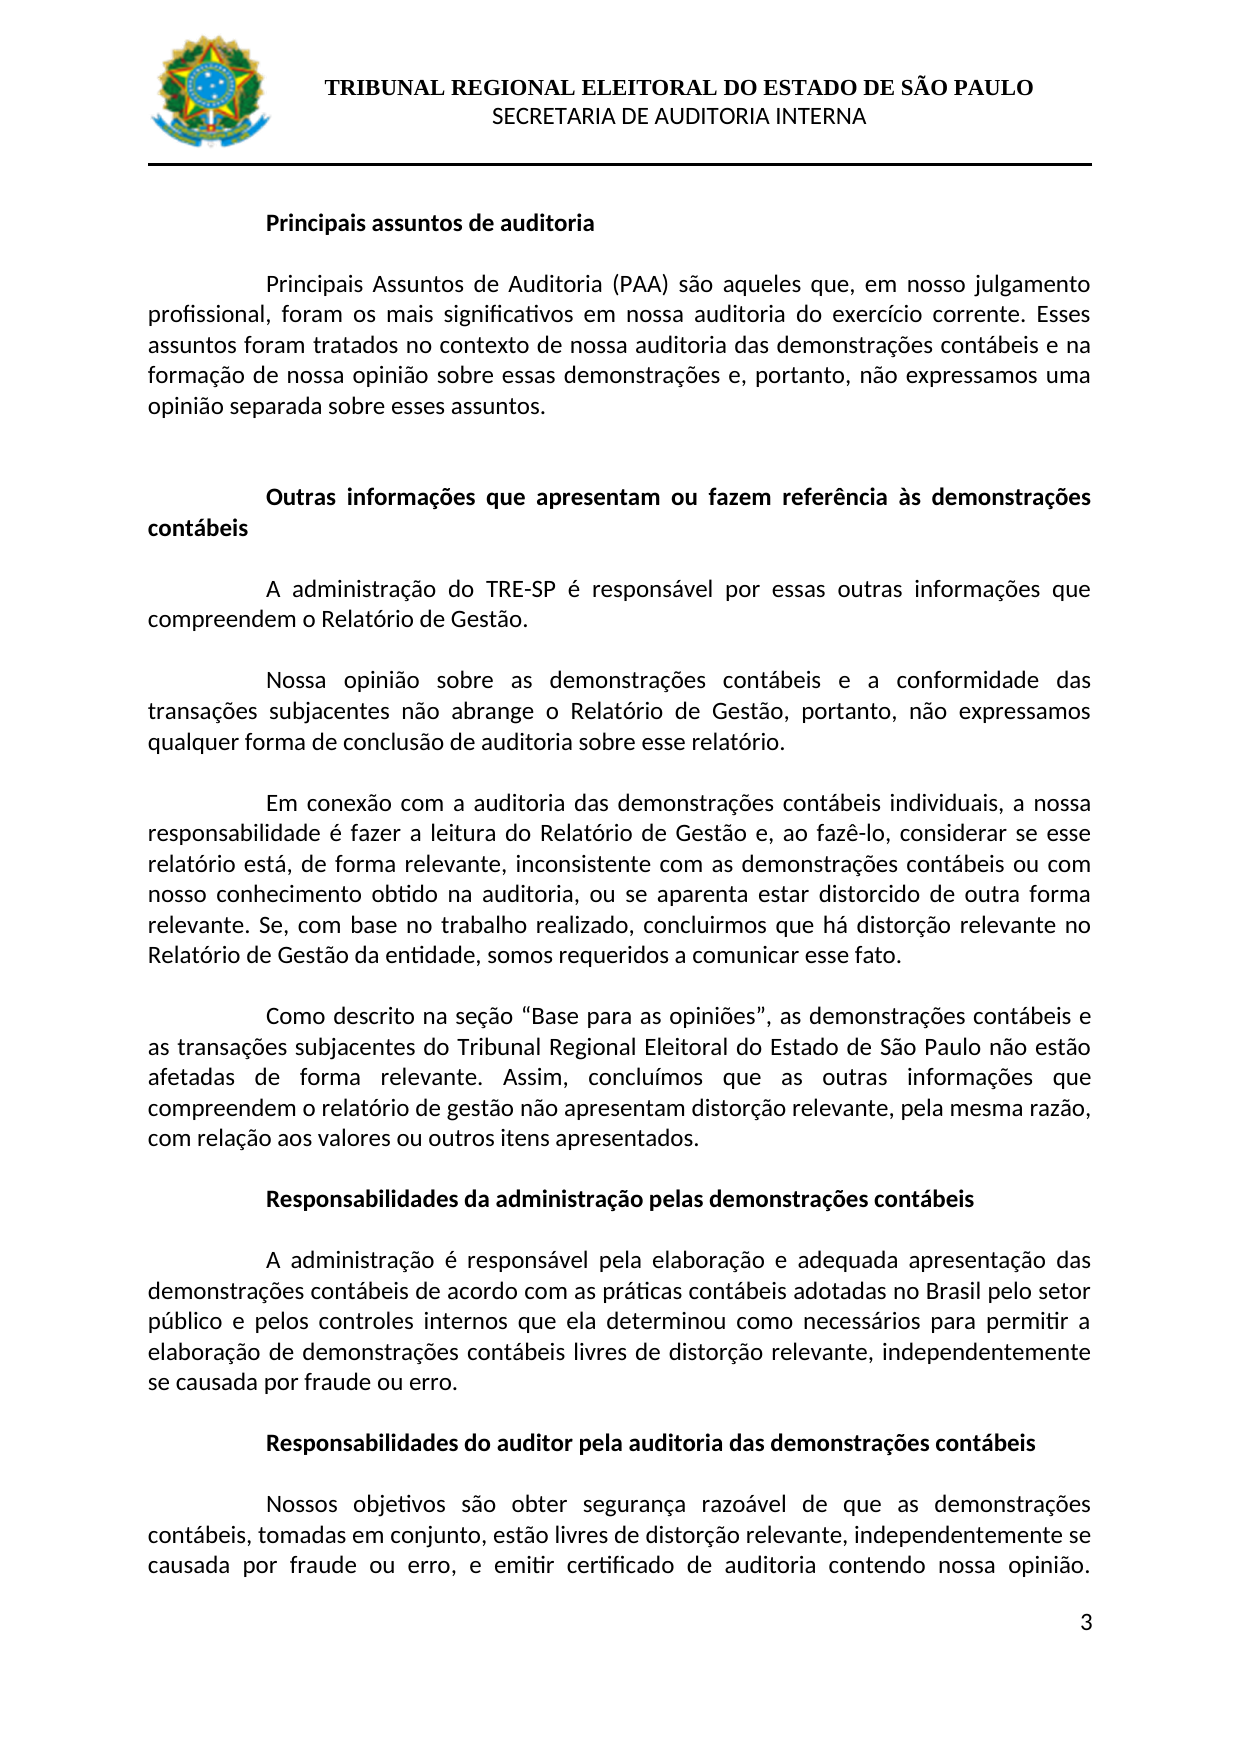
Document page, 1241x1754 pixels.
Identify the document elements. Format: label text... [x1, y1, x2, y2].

text Responsabilidades da administração pelas demonstrações contábeis [148, 1183, 1092, 1214]
text A administração do TRE-SP é responsável por essas outras informações que compreendem o Relatório de Gestão. [148, 573, 1092, 634]
text Responsabilidades do auditor pela auditoria das demonstrações contábeis [148, 1428, 1092, 1458]
text Nossa opinião sobre as demonstrações contábeis e a conformidade das transações subjacentes não abrange o Relatório de Gestão, portanto, não expressamos qualquer forma de conclusão de auditoria sobre esse relatório. [148, 664, 1092, 756]
text A administração é responsável pela elaboração e adequada apresentação das demonstrações contábeis de acordo com as práticas contábeis adotadas no Brasil pelo setor público e pelos controles internos que ela determinou como necessários para permitir a elaboração de demonstrações contábeis livres de distorção relevante, independentemente se causada por fraude ou erro. [148, 1244, 1092, 1397]
text Outras informações que apresentam ou fazem referência às demonstrações contábeis [148, 481, 1092, 542]
text Como descrito na seção “Base para as opiniões”, as demonstrações contábeis e as transações subjacentes do Tribunal Regional Eleitoral do Estado de São Paulo não estão afetadas de forma relevante. Assim, concluímos que as outras informações que compreendem o relatório de gestão não apresentam distorção relevante, pela mesma razão, com relação aos valores ou outros itens apresentados. [148, 1000, 1092, 1153]
text Principais Assuntos de Auditoria (PAA) são aqueles que, em nosso julgamento profissional, foram os mais significativos em nossa auditoria do exercício corrente. Esses assuntos foram tratados no contexto de nossa auditoria das demonstrações contábeis e na formação de nossa opinião sobre essas demonstrações e, portanto, não expressamos uma opinião separada sobre esses assuntos. [148, 268, 1092, 420]
text Em conexão com a auditoria das demonstrações contábeis individuais, a nossa responsabilidade é fazer a leitura do Relatório de Gestão e, ao fazê-lo, considerar se esse relatório está, de forma relevante, inconsistente com as demonstrações contábeis ou com nosso conhecimento obtido na auditoria, ou se aparenta estar distorcido de outra forma relevante. Se, com base no trabalho realizado, concluirmos que há distorção relevante no Relatório de Gestão da entidade, somos requeridos a comunicar esse fato. [148, 787, 1092, 970]
text Principais assuntos de auditoria [148, 207, 1092, 237]
text Nossos objetivos são obter segurança razoável de que as demonstrações contábeis, tomadas em conjunto, estão livres de distorção relevante, independentemente se causada por fraude ou erro, e emitir certificado de auditoria contendo nossa opinião. [148, 1489, 1092, 1580]
